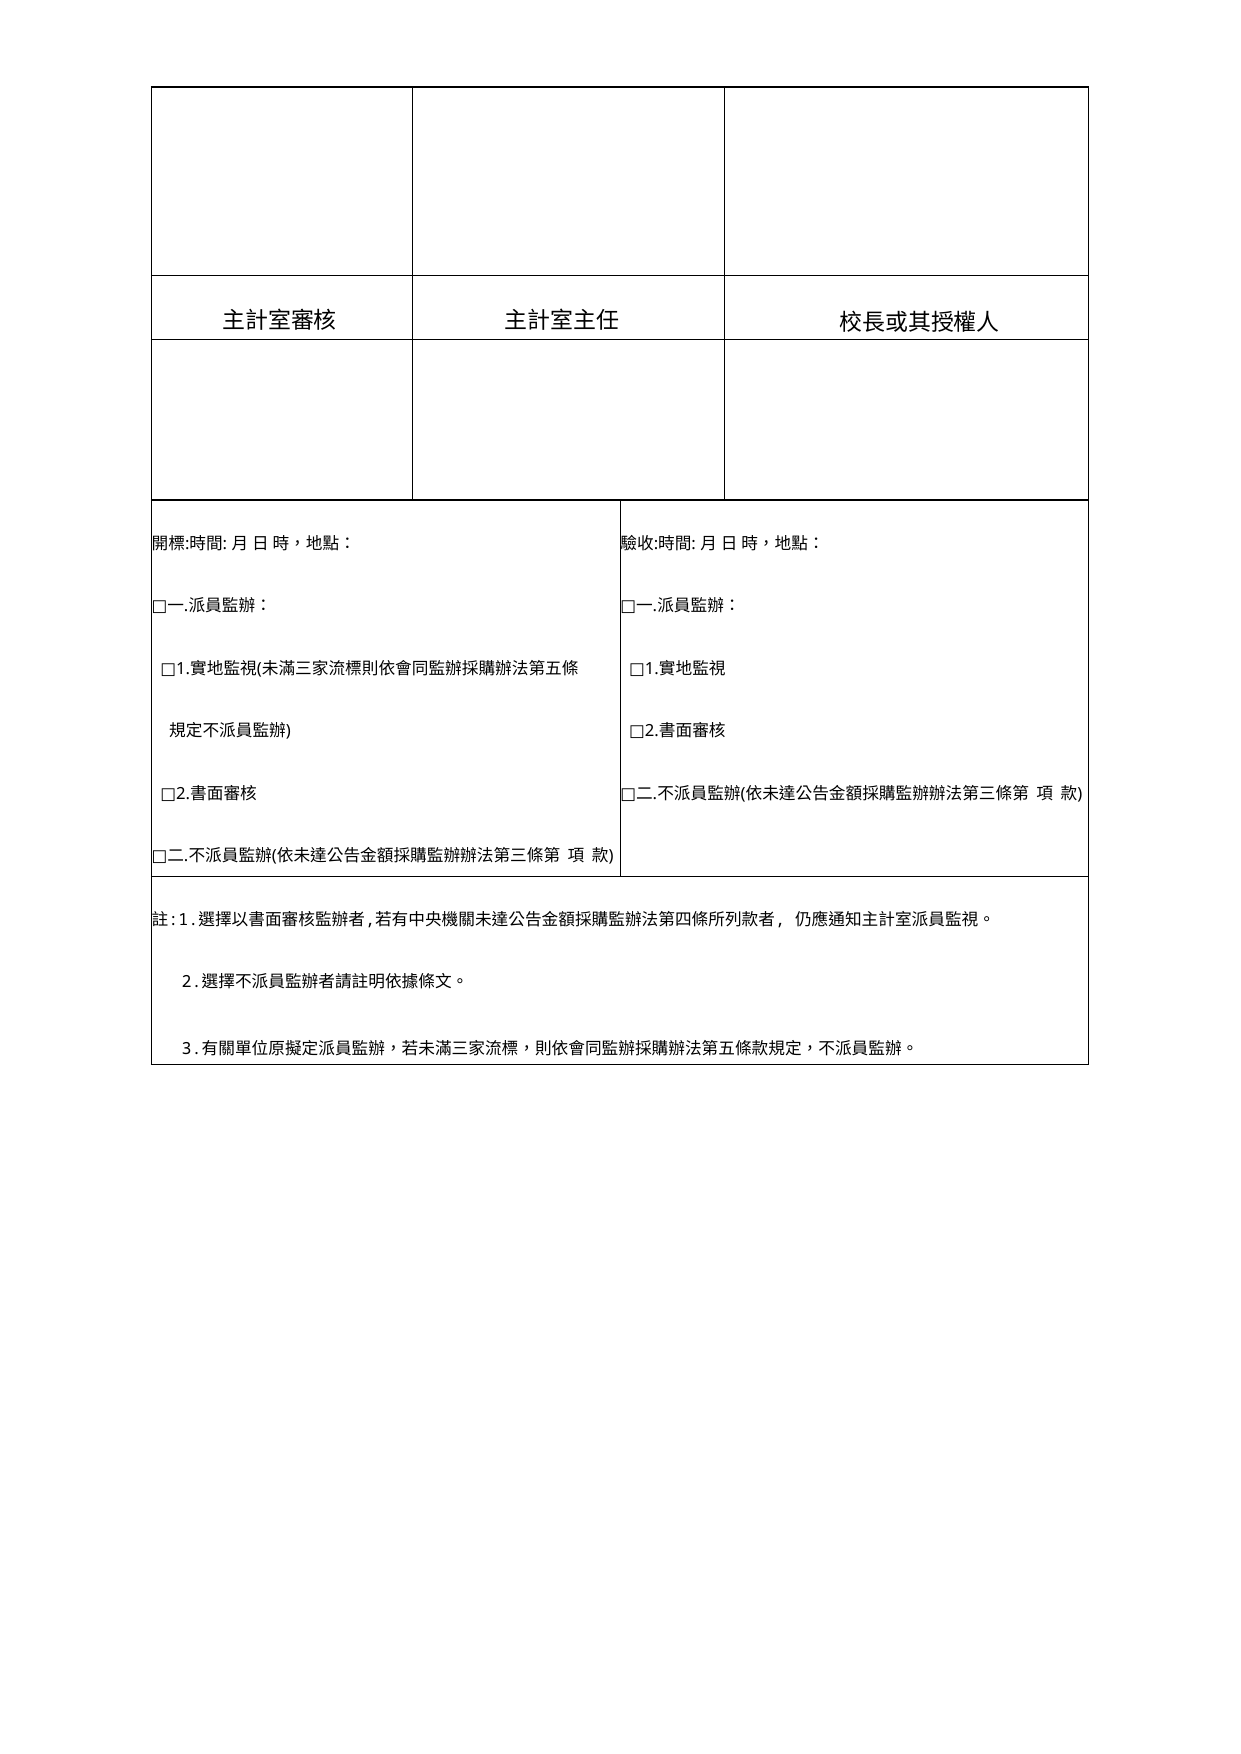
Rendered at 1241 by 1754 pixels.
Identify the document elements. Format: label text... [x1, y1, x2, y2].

table_cell [413, 88, 724, 275]
table_header 開標:時間: 月 日 時，地點： □一.派員監辦： □1.實地監視(未滿三家流標則依會同監辦採購辦法第五條 規定不派員監辦) □2.書面審核 □二.不派員監辦(依未達公告金額採購監辦辦法第三條第 項 款) [152, 501, 620, 876]
table_header 驗收:時間: 月 日 時，地點： □一.派員監辦： □1.實地監視 □2.書面審核 □二.不派員監辦(依未達公告金額採購監辦辦法第三條第 項 款) [621, 501, 1088, 876]
table_cell [725, 340, 1088, 498]
table_cell 主計室審核 [152, 276, 412, 339]
table_cell [413, 340, 724, 498]
table_cell [725, 88, 1088, 275]
table_cell 主計室主任 [413, 276, 724, 339]
table_cell 註:1.選擇以書面審核監辦者,若有中央機關未達公告金額採購監辦法第四條所列款者, 仍應通知主計室派員監視。 2.選擇不派員監辦者請註明依據條文。 3.有關單位原擬定派員監辦，若未滿三家流標，則依會同監辦採購辦法第五條款規定，不派員監辦。 [152, 877, 1088, 1064]
table_cell [152, 340, 412, 498]
table_cell 校長或其授權人 [725, 276, 1088, 339]
table_cell [152, 88, 412, 275]
